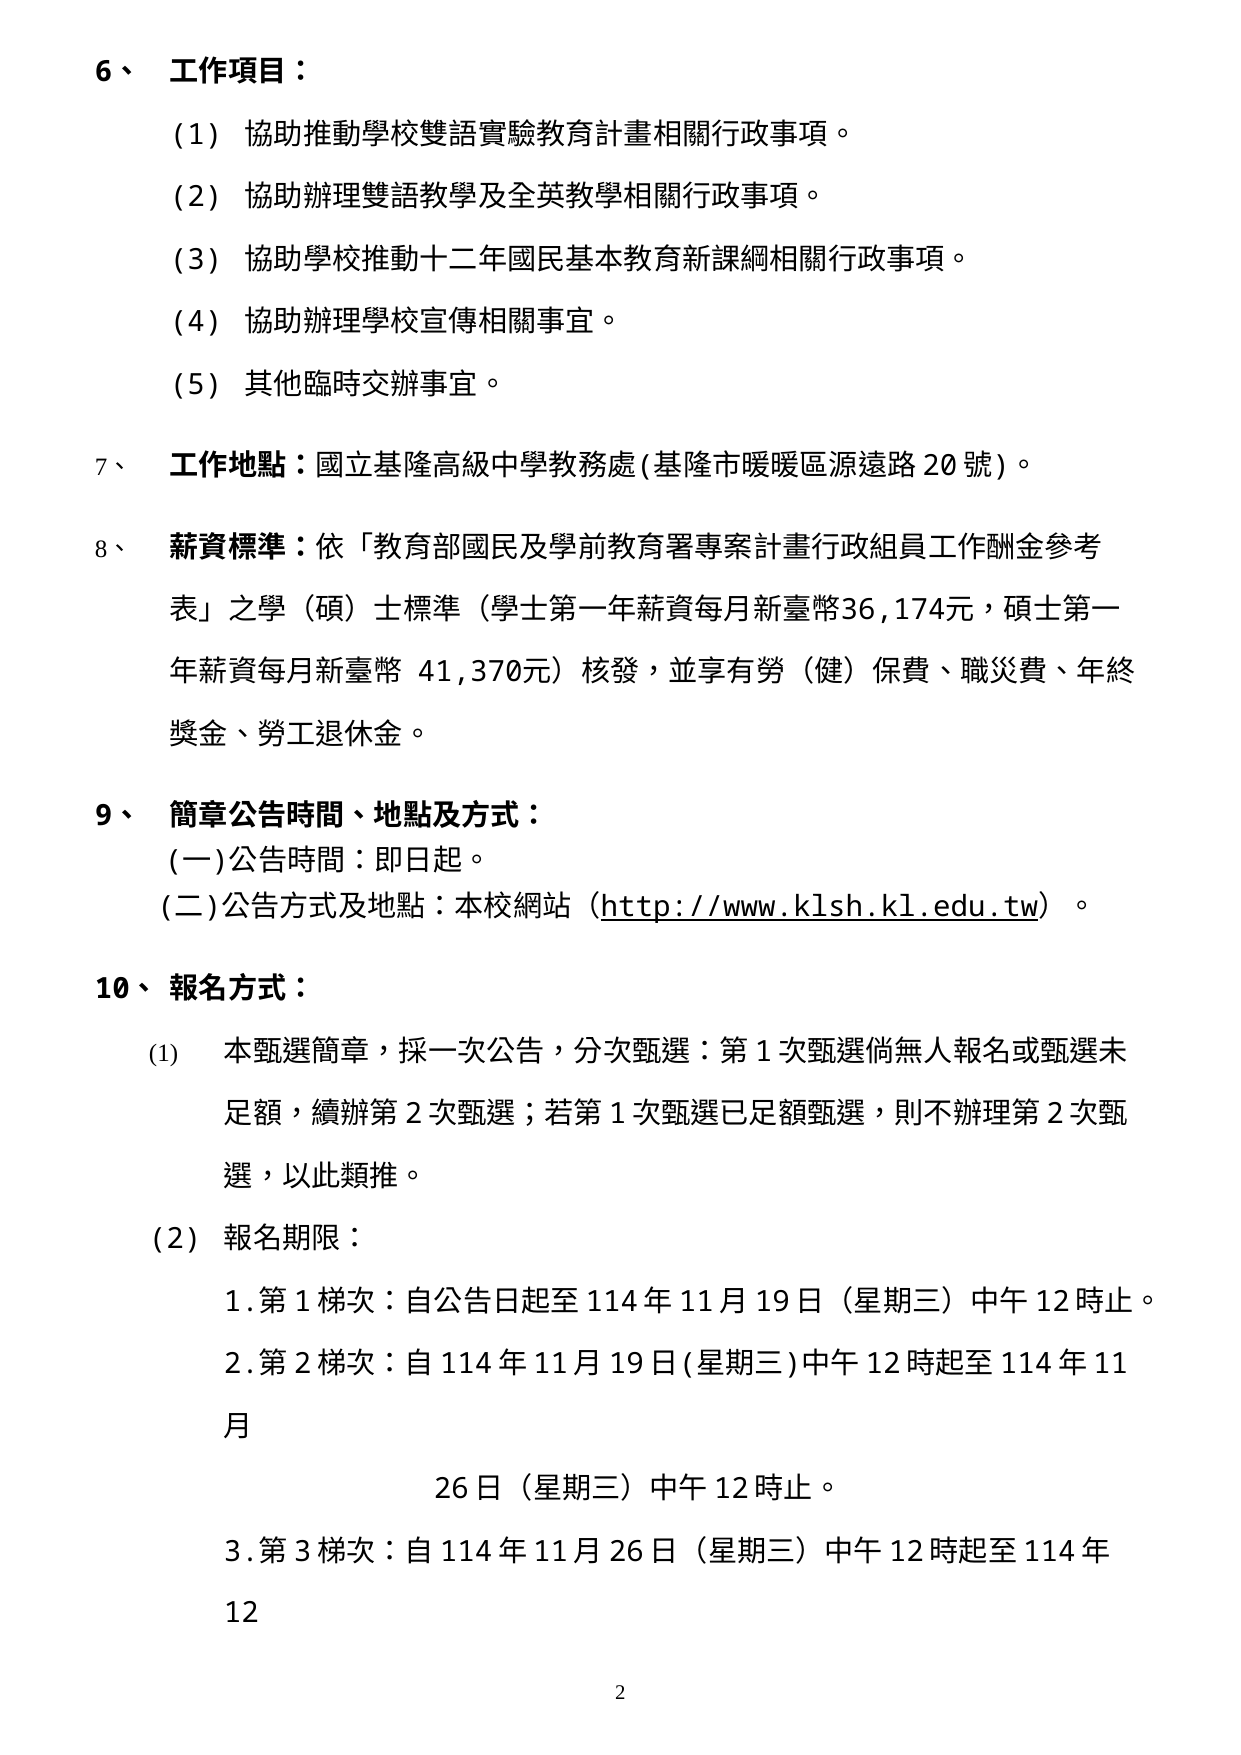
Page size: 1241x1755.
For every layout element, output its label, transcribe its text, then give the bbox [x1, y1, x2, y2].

text 26日（星期三）中午12時止。 [224, 1444, 1146, 1507]
list 協助學校推動十二年國民基本教育新課綱相關行政事項。 [169, 215, 1146, 278]
text 2.第2梯次：自114年11月19日(星期三)中午12時起至114年11月 [224, 1319, 1146, 1444]
text 1.第1梯次：自公告日起至114年11月19日（星期三）中午12時止。 [224, 1257, 1146, 1319]
list 協助辦理雙語教學及全英教學相關行政事項。 [169, 153, 1146, 215]
text (二)公告方式及地點：本校網站（http://www.klsh.kl.edu.tw）。 [94, 880, 1146, 926]
text (一)公告時間：即日起。 [94, 834, 1146, 880]
list 工作項目： [94, 28, 1146, 90]
list 協助辦理學校宣傳相關事宜。 [169, 278, 1146, 340]
list 協助推動學校雙語實驗教育計畫相關行政事項。 [169, 90, 1146, 153]
list 其他臨時交辦事宜。 [169, 340, 1146, 403]
text 3.第3梯次：自114年11月26日（星期三）中午12時起至114年12 [224, 1507, 1146, 1632]
list 報名期限： [149, 1194, 1146, 1257]
list 本甄選簡章，採一次公告，分次甄選：第1次甄選倘無人報名或甄選未足額，續辦第2次甄選；若第1次甄選已足額甄選，則不辦理第2次甄選，以此類推。 [149, 1007, 1146, 1194]
list 薪資標準：依「教育部國民及學前教育署專案計畫行政組員工作酬金參考表」之學（碩）士標準（學士第一年薪資每月新臺幣36,174元，碩士第一年薪資每月新臺幣 41,370元）核發，並享有勞（健）保費、職災費、年終獎金、勞工退休金。 [94, 503, 1146, 753]
list 報名方式： [94, 944, 1146, 1007]
list 工作地點：國立基隆高級中學教務處(基隆市暖暖區源遠路20號)。 [94, 421, 1146, 484]
list 簡章公告時間、地點及方式： [94, 771, 1146, 834]
